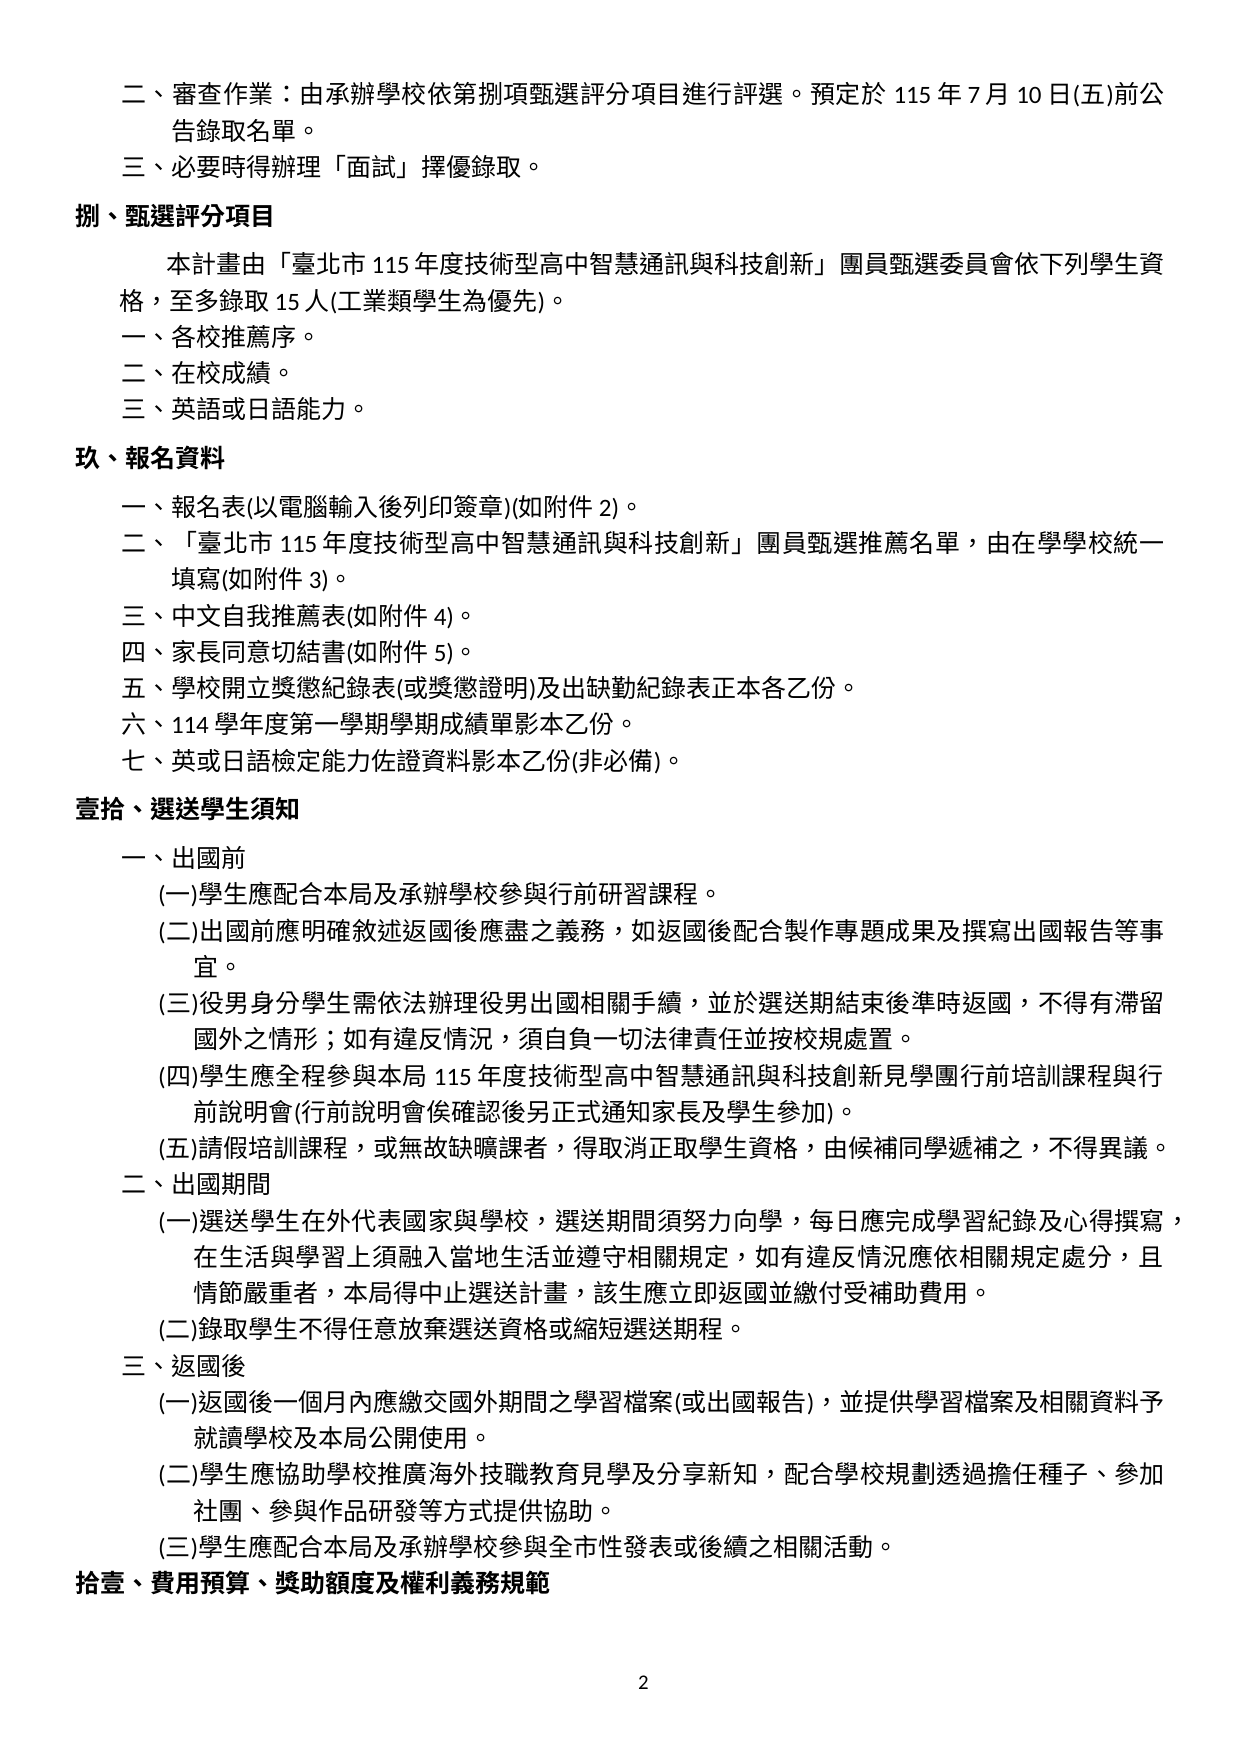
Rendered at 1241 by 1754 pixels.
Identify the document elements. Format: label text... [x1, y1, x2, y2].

text 二、審查作業：由承辦學校依第捌項甄選評分項目進行評選。預定於115年7月10日(五)前公告錄取名單。 [121, 75, 1165, 147]
text (一)選送學生在外代表國家與學校，選送期間須努力向學，每日應完成學習紀錄及心得撰寫，在生活與學習上須融入當地生活並遵守相關規定，如有違反情況應依相關規定處分，且情節嚴重者，本局得中止選送計畫，該生應立即返國並繳付受補助費用。 [158, 1201, 1165, 1310]
text 二、在校成績。 [121, 354, 1165, 390]
text (二)出國前應明確敘述返國後應盡之義務，如返國後配合製作專題成果及撰寫出國報告等事宜。 [158, 911, 1165, 984]
text 壹拾、選送學生須知 [75, 790, 1165, 826]
text 捌、甄選評分項目 [75, 196, 1165, 232]
text 玖、報名資料 [75, 439, 1165, 475]
text 四、家長同意切結書(如附件5)。 [121, 632, 1165, 669]
text 一、各校推薦序。 [121, 317, 1165, 354]
text 五、學校開立獎懲紀錄表(或獎懲證明)及出缺勤紀錄表正本各乙份。 [121, 669, 1165, 705]
text 三、返國後 [121, 1346, 1165, 1382]
text (一)返國後一個月內應繳交國外期間之學習檔案(或出國報告)，並提供學習檔案及相關資料予就讀學校及本局公開使用。 [158, 1382, 1165, 1455]
text 七、英或日語檢定能力佐證資料影本乙份(非必備)。 [121, 741, 1165, 777]
text (一)學生應配合本局及承辦學校參與行前研習課程。 [158, 875, 1165, 911]
text (三)學生應配合本局及承辦學校參與全市性發表或後續之相關活動。 [158, 1527, 1165, 1564]
text 本計畫由「臺北市115年度技術型高中智慧通訊與科技創新」團員甄選委員會依下列學生資格，至多錄取15人(工業類學生為優先)。 [119, 245, 1165, 317]
text 二、出國期間 [121, 1165, 1165, 1201]
text (四)學生應全程參與本局115年度技術型高中智慧通訊與科技創新見學團行前培訓課程與行前說明會(行前說明會俟確認後另正式通知家長及學生參加)。 [158, 1056, 1165, 1129]
text (五)請假培訓課程，或無故缺曠課者，得取消正取學生資格，由候補同學遞補之，不得異議。 [158, 1129, 1165, 1165]
text (二)學生應協助學校推廣海外技職教育見學及分享新知，配合學校規劃透過擔任種子、參加社團、參與作品研發等方式提供協助。 [158, 1455, 1165, 1527]
text 一、報名表(以電腦輸入後列印簽章)(如附件2)。 [121, 487, 1165, 524]
text 三、中文自我推薦表(如附件4)。 [121, 596, 1165, 632]
text (二)錄取學生不得任意放棄選送資格或縮短選送期程。 [158, 1310, 1165, 1346]
text 二、「臺北市115年度技術型高中智慧通訊與科技創新」團員甄選推薦名單，由在學學校統一填寫(如附件3)。 [121, 524, 1165, 596]
text 一、出國前 [121, 839, 1165, 875]
text 三、英語或日語能力。 [121, 390, 1165, 426]
text 六、114學年度第一學期學期成績單影本乙份。 [121, 705, 1165, 741]
text 拾壹、費用預算、獎助額度及權利義務規範 [75, 1564, 1165, 1600]
text 三、必要時得辦理「面試」擇優錄取。 [121, 147, 1165, 184]
text (三)役男身分學生需依法辦理役男出國相關手續，並於選送期結束後準時返國，不得有滯留國外之情形；如有違反情況，須自負一切法律責任並按校規處置。 [158, 984, 1165, 1056]
